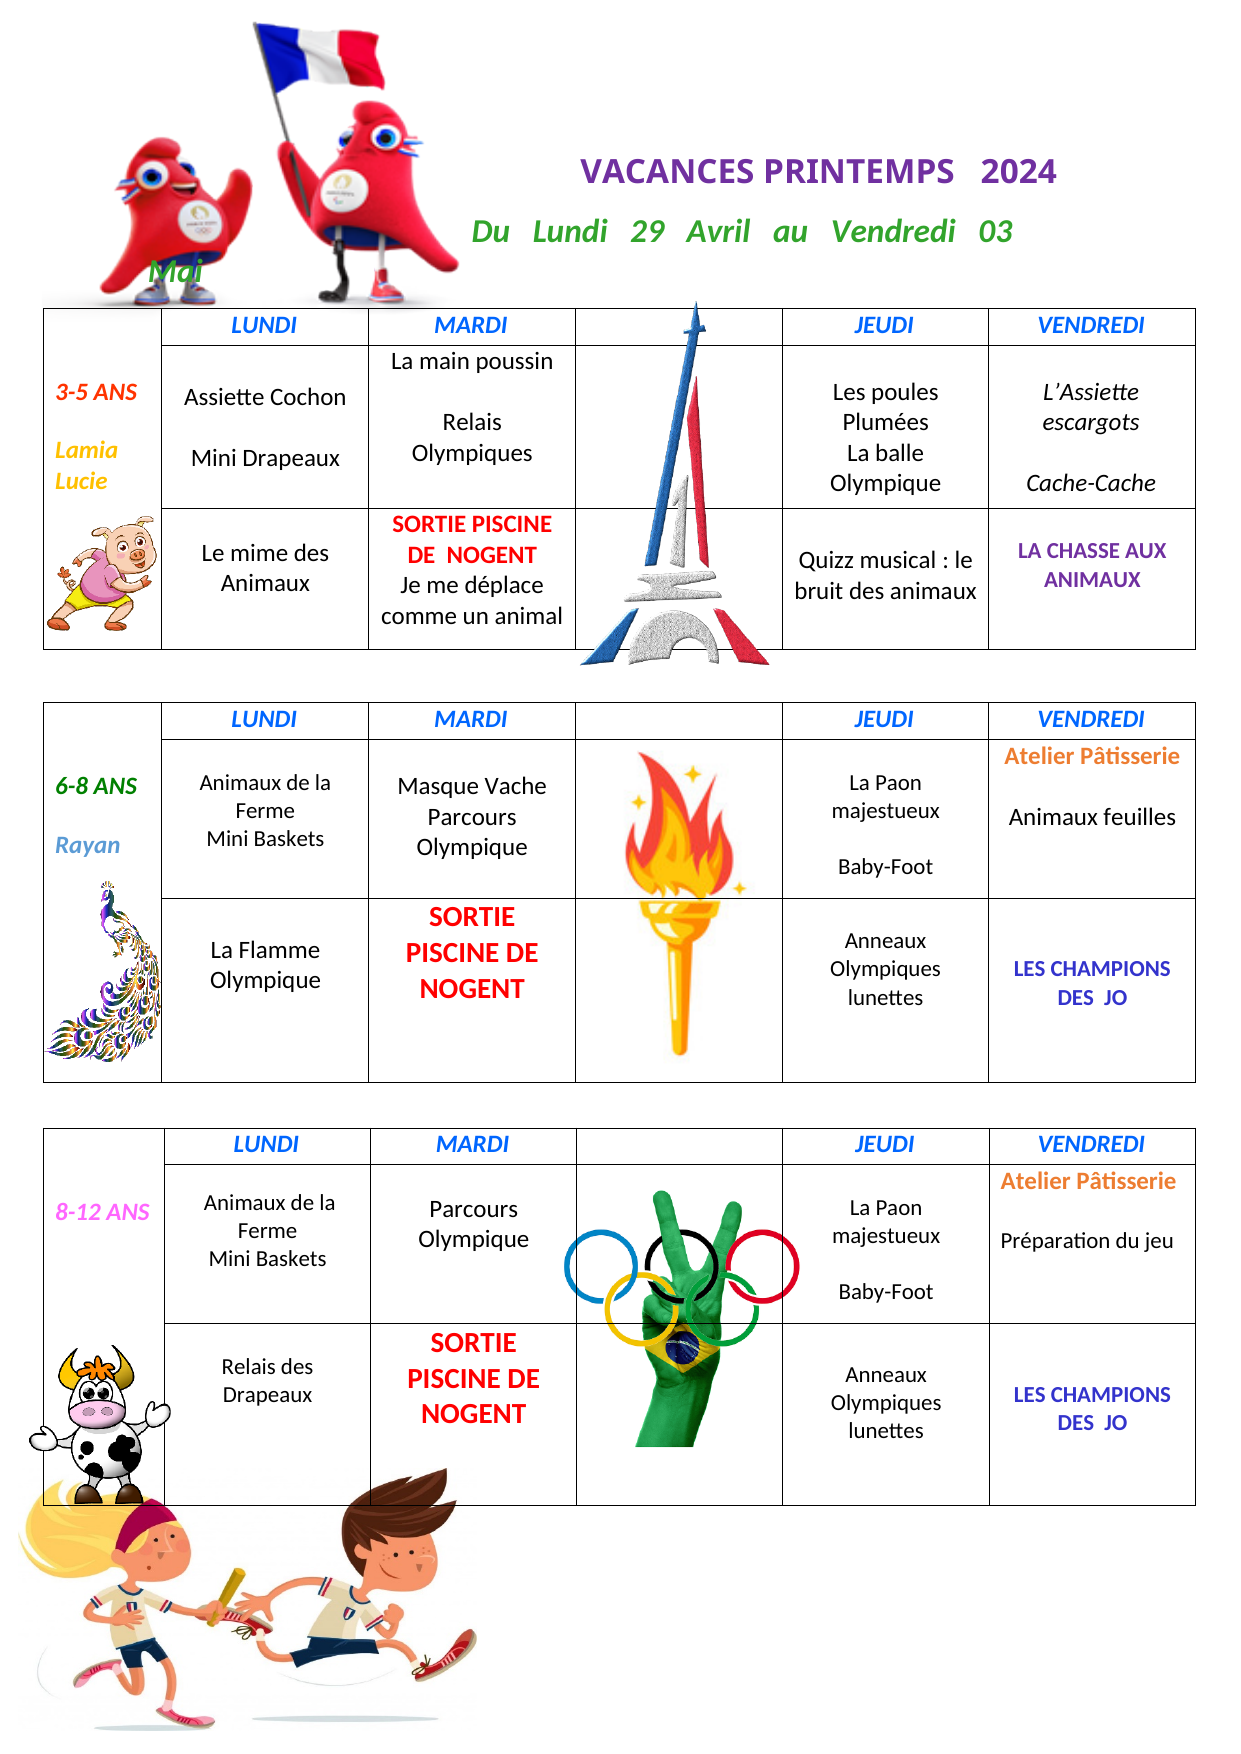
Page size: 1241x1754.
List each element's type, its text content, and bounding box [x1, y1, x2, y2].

table_cell Relais des Drapeaux [165, 1324, 370, 1468]
table_cell Les poules Plumées La balle Olympique [783, 346, 988, 508]
table_cell [104, 916, 137, 936]
table_cell Masque Vache Parcours Olympique [369, 740, 507, 897]
table_cell L’Assiette escargots Cache-Cache [989, 346, 1195, 508]
table_cell La Flamme Olympique [162, 899, 368, 1082]
table_cell SORTIE PISCINE DE NOGENT [371, 1324, 576, 1505]
table_cell [577, 1165, 782, 1169]
table_cell Quizz musical : le bruit des animaux [783, 509, 988, 649]
table_header LUNDI [162, 703, 368, 739]
table_header [577, 1129, 782, 1164]
table_header [576, 309, 693, 344]
table_header MARDI [369, 309, 575, 344]
table_header JEUDI [783, 309, 988, 344]
table_header [698, 309, 782, 344]
table_cell La Paon majestueux Baby-Foot [866, 740, 988, 897]
table_header LUNDI [162, 309, 368, 344]
table_header MARDI [371, 1129, 576, 1164]
table_header [44, 1129, 164, 1164]
table_cell [44, 508, 161, 649]
table_cell Assiette Cochon Mini Drapeaux [162, 346, 368, 508]
table_cell La main poussin Relais Olympiques [369, 346, 575, 508]
table_cell [137, 1424, 164, 1468]
table_cell 6-8 ANS Rayan [44, 739, 161, 897]
table_cell [576, 346, 686, 508]
table_cell Animaux de la Ferme Mini Baskets [165, 1165, 370, 1323]
table_cell [44, 1323, 164, 1439]
table_cell Parcours Olympique [371, 1165, 576, 1323]
table_cell LES CHAMPIONS DES JO [989, 899, 1195, 1082]
table_cell [112, 898, 161, 1005]
table_header JEUDI [783, 703, 988, 739]
table_header VENDREDI [990, 1129, 1195, 1164]
table_cell Animaux de la Ferme Mini Baskets [162, 740, 368, 897]
text [181, 148, 287, 193]
table_cell [149, 998, 153, 1009]
text [298, 148, 337, 176]
table_cell Atelier Pâtisserie Préparation du jeu [990, 1165, 1195, 1323]
table_cell [576, 509, 782, 649]
table_header VENDREDI [989, 309, 1195, 344]
text Du Lundi 29 Avril au Vendredi 03 Mai [346, 251, 376, 291]
table_cell [577, 1463, 782, 1505]
table_header MARDI [369, 703, 575, 739]
table_header LUNDI [165, 1129, 370, 1164]
table_cell [44, 898, 161, 1082]
table_cell SORTIE PISCINE DE NOGENT Je me déplace comme un animal [369, 509, 575, 649]
table_cell [674, 638, 706, 649]
table_cell [44, 1447, 78, 1468]
table_header [576, 703, 782, 725]
table_cell 3-5 ANS Lamia Lucie [44, 345, 161, 508]
table_cell [104, 984, 119, 1001]
table_cell LA CHASSE AUX ANIMAUX [989, 509, 1195, 649]
table_cell Le mime des Animaux [162, 509, 368, 649]
table_cell [122, 1004, 155, 1029]
table_header [44, 314, 161, 344]
table_header VENDREDI [989, 703, 1195, 739]
table_cell La Paon majestueux Baby-Foot [783, 1165, 989, 1323]
table_cell [668, 346, 782, 508]
table_cell LES CHAMPIONS DES JO [990, 1324, 1195, 1505]
table_cell Anneaux Olympiques lunettes [866, 899, 988, 1082]
table_cell 8-12 ANS [44, 1164, 164, 1323]
text Du Lundi 29 Avril au Vendredi 03 Mai [198, 210, 339, 291]
table_header [44, 703, 161, 739]
table_cell Anneaux Olympiques lunettes [783, 1324, 989, 1505]
table_cell SORTIE PISCINE DE NOGENT [369, 899, 507, 1082]
table_cell Atelier Pâtisserie Animaux feuilles [989, 740, 1195, 897]
text Du Lundi 29 Avril au Vendredi 03 Mai [386, 210, 1093, 291]
text VACANCES PRINTEMPS 2024 [414, 148, 1093, 193]
table_header JEUDI [783, 1129, 989, 1164]
